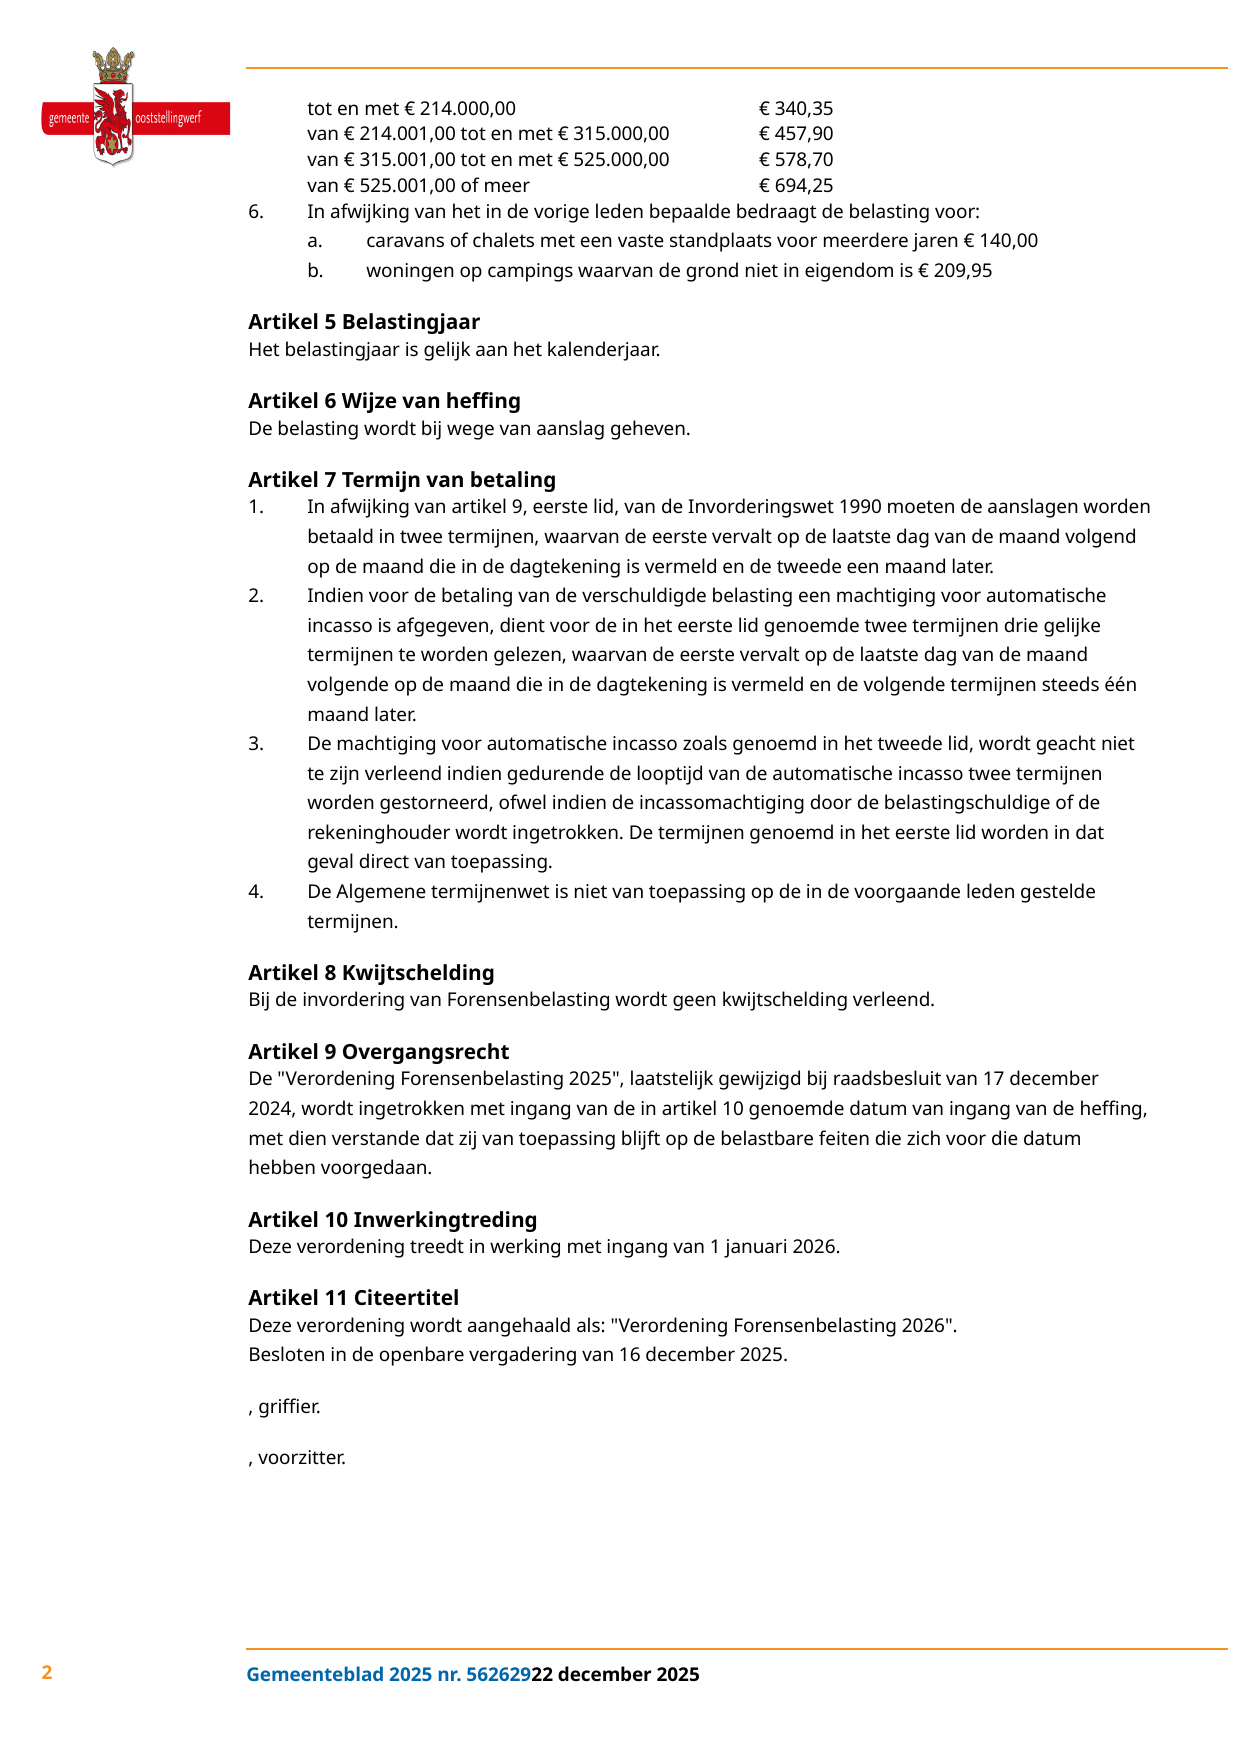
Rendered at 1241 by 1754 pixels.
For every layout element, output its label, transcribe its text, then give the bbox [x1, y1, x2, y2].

text De "Verordening Forensenbelasting 2025", laatstelijk gewijzigd bij raadsbesluit van 17 december 2024, wordt ingetrokken met ingang van de in artikel 10 genoemde datum van ingang van de heffing, met dien verstande dat zij van toepassing blijft op de belastbare feiten die zich voor die datum hebben voorgedaan. [248, 1066, 1152, 1180]
text Artikel 11 Citeertitel [248, 1283, 1152, 1312]
table_header € 340,35 [759, 95, 1211, 121]
list Indien voor de betaling van de verschuldigde belasting een machtiging voor automatische incasso is afgegeven, dient voor de in het eerste lid genoemde twee termijnen drie gelijke termijnen te worden gelezen, waarvan de eerste vervalt op de laatste dag van de maand volgende op de maand die in de dagtekening is vermeld en de volgende termijnen steeds één maand later. [248, 582, 1152, 726]
text Besloten in de openbare vergadering van 16 december 2025. [248, 1342, 1152, 1367]
text , griffier. [248, 1393, 1152, 1419]
text Deze verordening wordt aangehaald als: "Verordening Forensenbelasting 2026". [248, 1312, 1152, 1338]
text Deze verordening treedt in werking met ingang van 1 januari 2026. [248, 1233, 1152, 1259]
list De Algemene termijnenwet is niet van toepassing op de in de voorgaande leden gestelde termijnen. [248, 878, 1152, 933]
table_header tot en met € 214.000,00 [307, 95, 759, 121]
table_cell € 457,90 [759, 121, 1211, 146]
table_cell van € 525.001,00 of meer [307, 172, 759, 198]
list woningen op campings waarvan de grond niet in eigendom is € 209,95 [307, 257, 1152, 283]
list In afwijking van artikel 9, eerste lid, van de Invorderingswet 1990 moeten de aanslagen worden betaald in twee termijnen, waarvan de eerste vervalt op de laatste dag van de maand volgend op de maand die in de dagtekening is vermeld en de tweede een maand later. [248, 494, 1152, 578]
text , voorzitter. [248, 1444, 1152, 1470]
text Artikel 6 Wijze van heffing [248, 386, 1152, 415]
table_cell € 694,25 [759, 172, 1211, 198]
picture [41, 47, 231, 172]
text Artikel 5 Belastingjaar [248, 307, 1152, 336]
table_cell van € 214.001,00 tot en met € 315.000,00 [307, 121, 759, 146]
list De machtiging voor automatische incasso zoals genoemd in het tweede lid, wordt geacht niet te zijn verleend indien gedurende de looptijd van de automatische incasso twee termijnen worden gestorneerd, ofwel indien de incassomachtiging door de belastingschuldige of de rekeninghouder wordt ingetrokken. De termijnen genoemd in het eerste lid worden in dat geval direct van toepassing. [248, 730, 1152, 874]
list caravans of chalets met een vaste standplaats voor meerdere jaren € 140,00 [307, 227, 1152, 253]
text Het belastingjaar is gelijk aan het kalenderjaar. [248, 336, 1152, 362]
text Artikel 8 Kwijtschelding [248, 958, 1152, 987]
text De belasting wordt bij wege van aanslag geheven. [248, 415, 1152, 441]
text Bij de invordering van Forensenbelasting wordt geen kwijtschelding verleend. [248, 987, 1152, 1012]
table_cell € 578,70 [759, 146, 1211, 172]
text Artikel 10 Inwerkingtreding [248, 1205, 1152, 1233]
text Artikel 9 Overgangsrecht [248, 1037, 1152, 1066]
table_cell van € 315.001,00 tot en met € 525.000,00 [307, 146, 759, 172]
list In afwijking van het in de vorige leden bepaalde bedraagt de belasting voor: [248, 198, 1152, 224]
text Artikel 7 Termijn van betaling [248, 465, 1152, 494]
